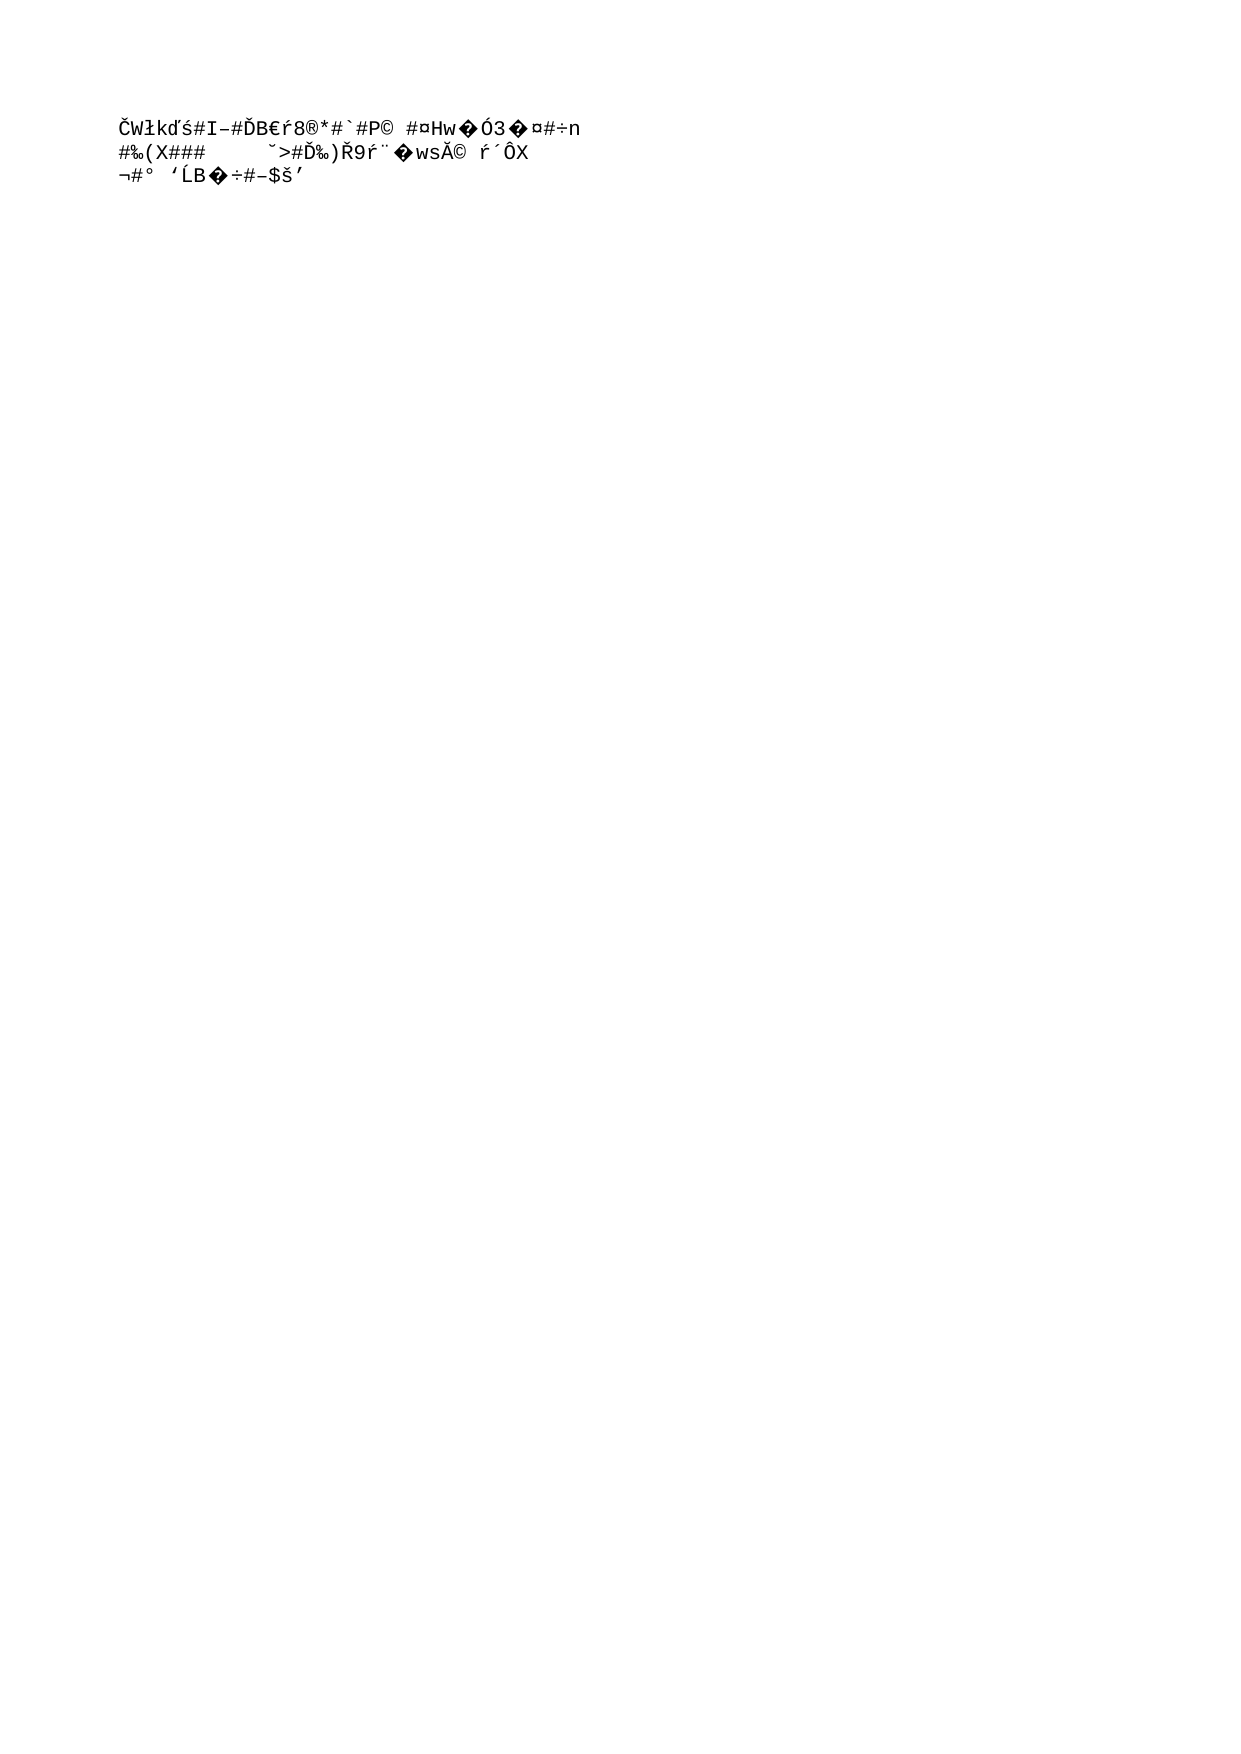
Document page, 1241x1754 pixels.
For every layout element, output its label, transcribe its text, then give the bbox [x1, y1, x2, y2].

text ČWłkďś#I–#ĎB€ŕ8®*#`#P© #¤Hw�Ó3�¤#÷n #‰(X### ˘>#Ď‰)Ř9ŕ¨�wsĂ© ŕ´ÔX ¬#° ‘ĹB�÷#–$š’ [118, 118, 1122, 189]
